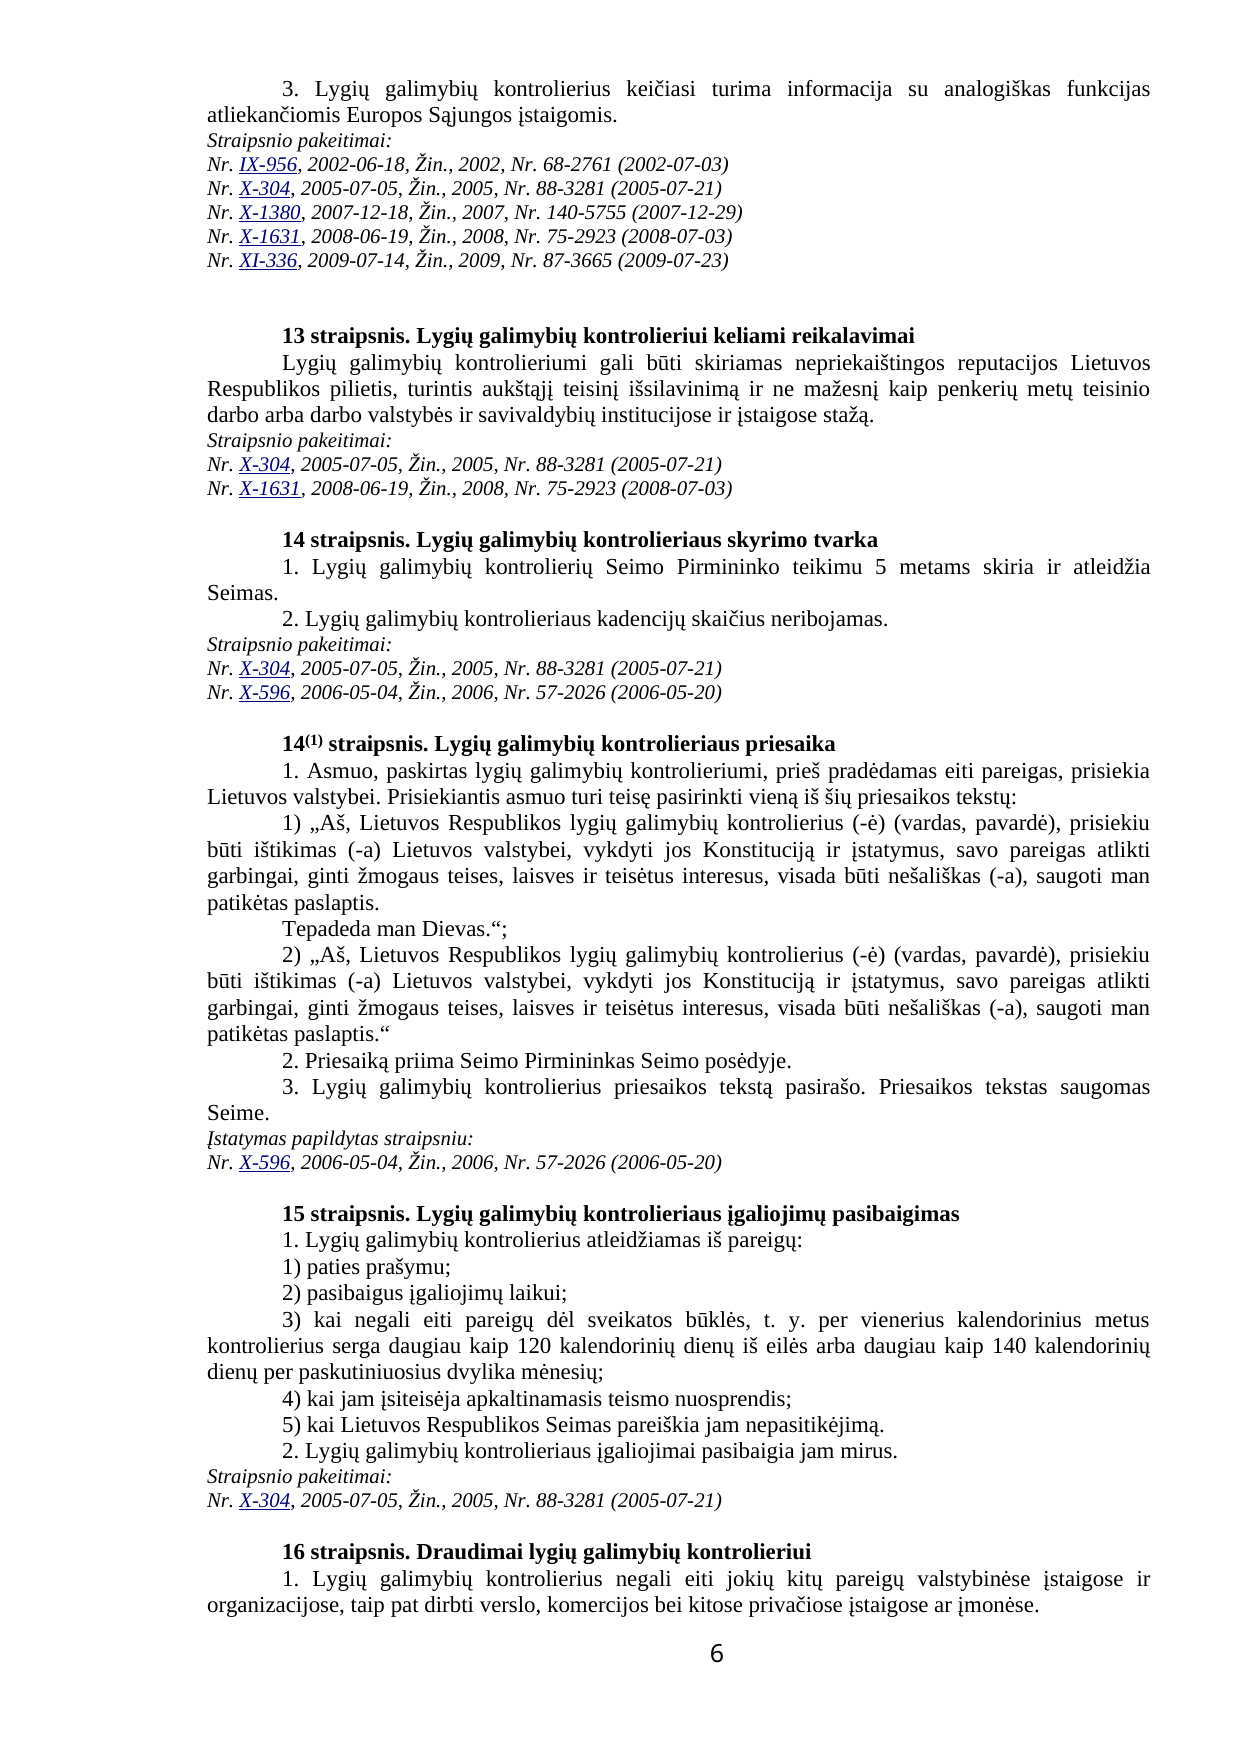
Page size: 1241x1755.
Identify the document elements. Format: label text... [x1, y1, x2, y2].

text 3. Lygių galimybių kontrolierius keičiasi turima informacija su analogiškas funkcijas atliekančiomis Europos Sąjungos įstaigomis. [207, 75, 1152, 128]
text 2) „Aš, Lietuvos Respublikos lygių galimybių kontrolierius (-ė) (vardas, pavardė), prisiekiu būti ištikimas (-a) Lietuvos valstybei, vykdyti jos Konstituciją ir įstatymus, savo pareigas atlikti garbingai, ginti žmogaus teises, laisves ir teisėtus interesus, visada būti nešališkas (-a), saugoti man patikėtas paslaptis.“ [207, 941, 1152, 1047]
text 1. Lygių galimybių kontrolierių Seimo Pirmininko teikimu 5 metams skiria ir atleidžia Seimas. [207, 553, 1152, 606]
text Nr. XI-336, 2009-07-14, Žin., 2009, Nr. 87-3665 (2009-07-23) [207, 248, 1152, 272]
text Nr. X-1631, 2008-06-19, Žin., 2008, Nr. 75-2923 (2008-07-03) [207, 476, 1152, 500]
text Nr. X-1380, 2007-12-18, Žin., 2007, Nr. 140-5755 (2007-12-29) [207, 200, 1152, 224]
text Tepadeda man Dievas.“; [207, 915, 1152, 941]
text 2. Lygių galimybių kontrolieriaus įgaliojimai pasibaigia jam mirus. [207, 1437, 1152, 1464]
text 14 straipsnis. Lygių galimybių kontrolieriaus skyrimo tvarka [207, 526, 1152, 553]
text Nr. X-304, 2005-07-05, Žin., 2005, Nr. 88-3281 (2005-07-21) [207, 656, 1152, 680]
text Straipsnio pakeitimai: [207, 1464, 1152, 1488]
text 1) paties prašymu; [207, 1253, 1152, 1279]
text 1. Lygių galimybių kontrolierius atleidžiamas iš pareigų: [207, 1227, 1152, 1253]
text Straipsnio pakeitimai: [207, 632, 1152, 656]
text Nr. X-596, 2006-05-04, Žin., 2006, Nr. 57-2026 (2006-05-20) [207, 1150, 1152, 1174]
text Nr. X-304, 2005-07-05, Žin., 2005, Nr. 88-3281 (2005-07-21) [207, 452, 1152, 476]
text 5) kai Lietuvos Respublikos Seimas pareiškia jam nepasitikėjimą. [207, 1411, 1152, 1437]
text Nr. X-1631, 2008-06-19, Žin., 2008, Nr. 75-2923 (2008-07-03) [207, 224, 1152, 248]
text Lygių galimybių kontrolieriumi gali būti skiriamas nepriekaištingos reputacijos Lietuvos Respublikos pilietis, turintis aukštąjį teisinį išsilavinimą ir ne mažesnį kaip penkerių metų teisinio darbo arba darbo valstybės ir savivaldybių institucijose ir įstaigose stažą. [207, 349, 1152, 428]
text 2. Priesaiką priima Seimo Pirmininkas Seimo posėdyje. [207, 1047, 1152, 1073]
text 15 straipsnis. Lygių galimybių kontrolieriaus įgaliojimų pasibaigimas [207, 1200, 1152, 1227]
text Straipsnio pakeitimai: [207, 428, 1152, 452]
text 2. Lygių galimybių kontrolieriaus kadencijų skaičius neribojamas. [207, 606, 1152, 632]
text 3. Lygių galimybių kontrolierius priesaikos tekstą pasirašo. Priesaikos tekstas saugomas Seime. [207, 1073, 1152, 1126]
text 13 straipsnis. Lygių galimybių kontrolieriui keliami reikalavimai [207, 322, 1152, 349]
text 3) kai negali eiti pareigų dėl sveikatos būklės, t. y. per vienerius kalendorinius metus kontrolierius serga daugiau kaip 120 kalendorinių dienų iš eilės arba daugiau kaip 140 kalendorinių dienų per paskutiniuosius dvylika mėnesių; [207, 1306, 1152, 1385]
text Nr. X-596, 2006-05-04, Žin., 2006, Nr. 57-2026 (2006-05-20) [207, 680, 1152, 704]
text 2) pasibaigus įgaliojimų laikui; [207, 1279, 1152, 1306]
text Straipsnio pakeitimai: [207, 128, 1152, 152]
text Nr. X-304, 2005-07-05, Žin., 2005, Nr. 88-3281 (2005-07-21) [207, 1488, 1152, 1512]
text Nr. IX-956, 2002-06-18, Žin., 2002, Nr. 68-2761 (2002-07-03) [207, 152, 1152, 176]
text 1. Lygių galimybių kontrolierius negali eiti jokių kitų pareigų valstybinėse įstaigose ir organizacijose, taip pat dirbti verslo, komercijos bei kitose privačiose įstaigose ar įmonėse. [207, 1564, 1152, 1617]
text 1. Asmuo, paskirtas lygių galimybių kontrolieriumi, prieš pradėdamas eiti pareigas, prisiekia Lietuvos valstybei. Prisiekiantis asmuo turi teisę pasirinkti vieną iš šių priesaikos tekstų: [207, 757, 1152, 809]
text 4) kai jam įsiteisėja apkaltinamasis teismo nuosprendis; [207, 1385, 1152, 1411]
text 1) „Aš, Lietuvos Respublikos lygių galimybių kontrolierius (-ė) (vardas, pavardė), prisiekiu būti ištikimas (-a) Lietuvos valstybei, vykdyti jos Konstituciją ir įstatymus, savo pareigas atlikti garbingai, ginti žmogaus teises, laisves ir teisėtus interesus, visada būti nešališkas (-a), saugoti man patikėtas paslaptis. [207, 809, 1152, 915]
text Nr. X-304, 2005-07-05, Žin., 2005, Nr. 88-3281 (2005-07-21) [207, 176, 1152, 200]
text Įstatymas papildytas straipsniu: [207, 1126, 1152, 1150]
text 16 straipsnis. Draudimai lygių galimybių kontrolieriui [207, 1538, 1152, 1564]
text 14(1) straipsnis. Lygių galimybių kontrolieriaus priesaika [207, 730, 1152, 757]
